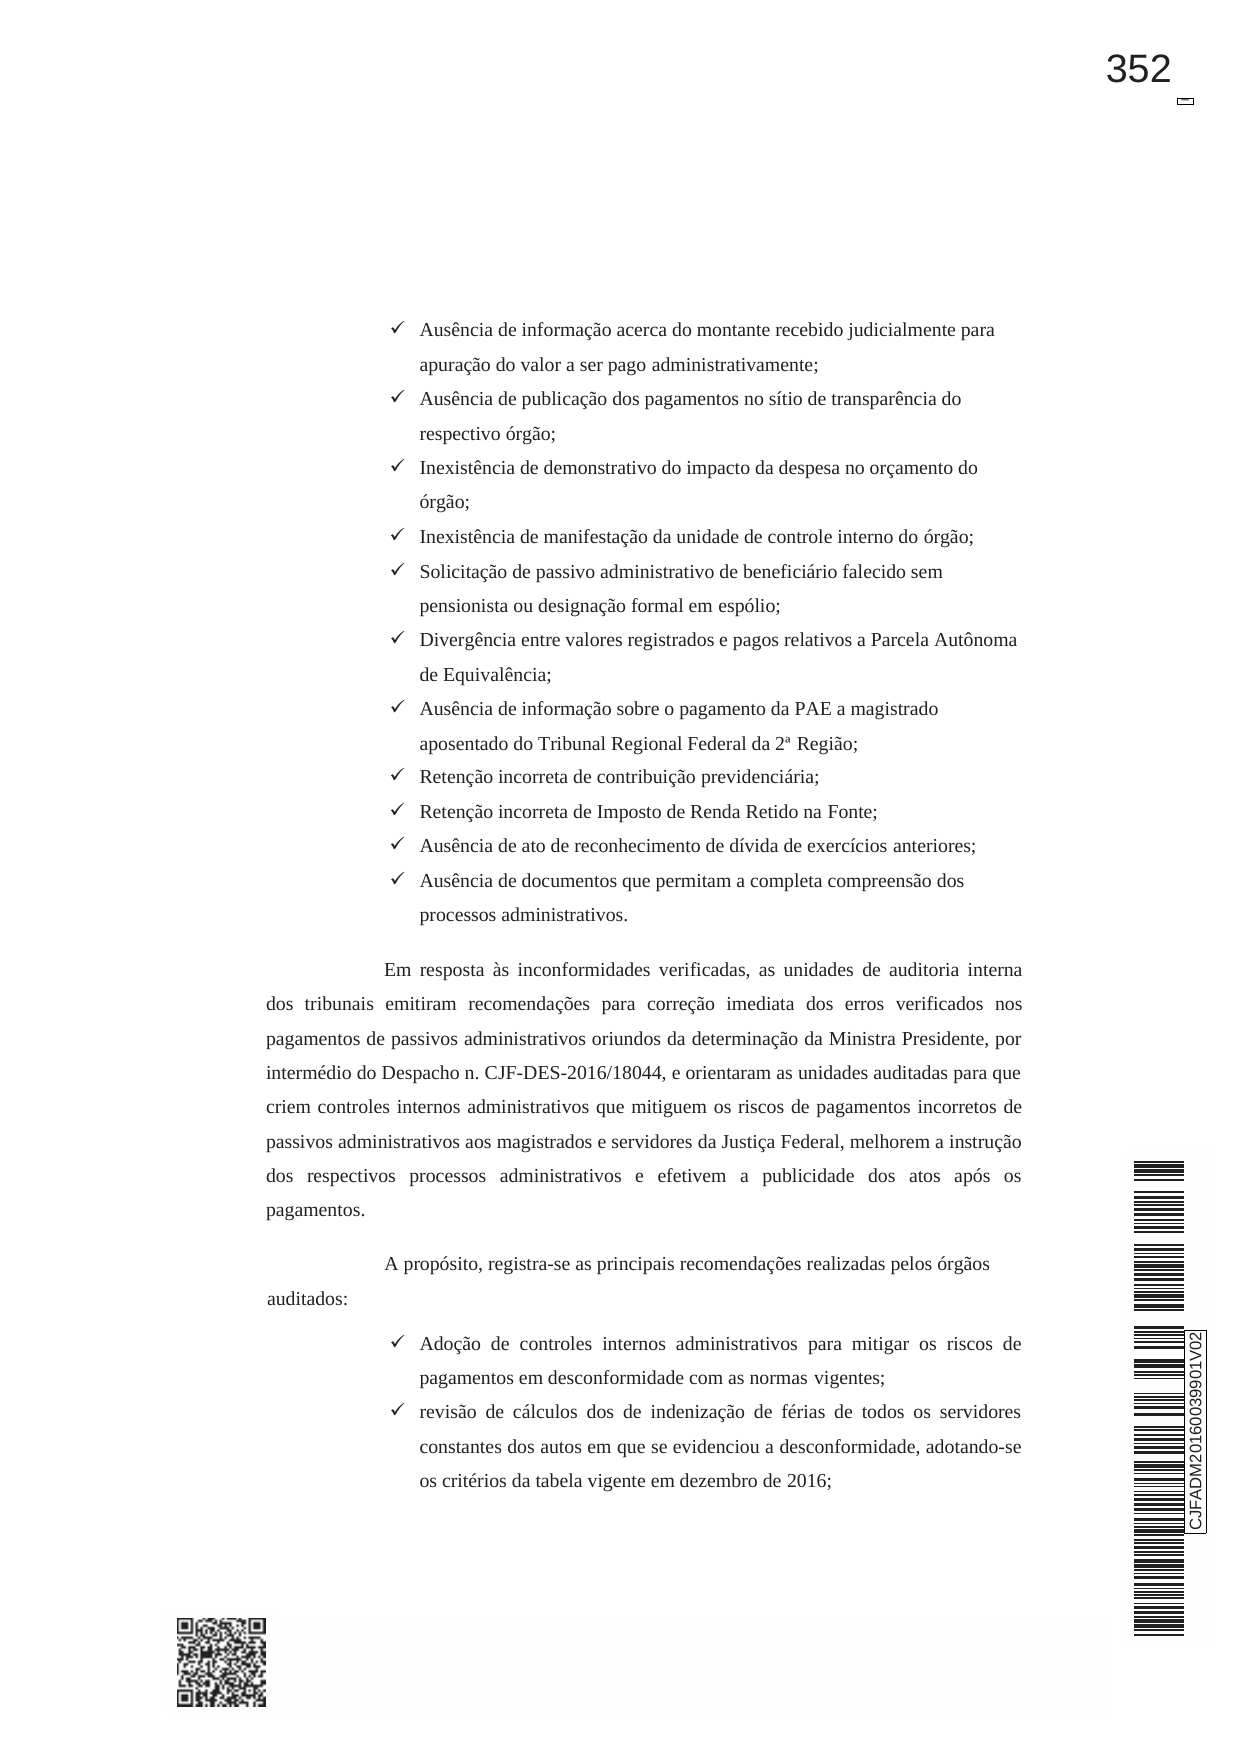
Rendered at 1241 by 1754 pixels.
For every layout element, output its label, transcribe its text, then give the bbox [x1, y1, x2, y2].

list Ausência de informação sobre o pagamento da PAE a magistrado aposentado do Tribunal Regional Federal da 2ª Região; [389, 697, 1023, 754]
list Ausência de ato de reconhecimento de dívida de exercícios anteriores; [389, 834, 1240, 857]
list Ausência de informação acerca do montante recebido judicialmente para apuração do valor a ser pago administrativamente; [389, 318, 1022, 375]
list Ausência de documentos que permitam a completa compreensão dos processos administrativos. [389, 869, 1022, 926]
text Em resposta às inconformidades verificadas, as unidades de auditoria interna dos tribunais emitiram recomendações para correção imediata dos erros verificados nos pagamentos de passivos administrativos oriundos da determinação da Ministra Presidente, por intermédio do Despacho n. CJF-DES-2016/18044, e orientaram as unidades auditadas para que criem controles internos administrativos que mitiguem os riscos de pagamentos incorretos de passivos administrativos aos magistrados e servidores da Justiça Federal, melhorem a instrução dos respectivos processos administrativos e efetivem a publicidade dos atos após os pagamentos. [266, 958, 1022, 1221]
list Solicitação de passivo administrativo de beneficiário falecido sem pensionista ou designação formal em espólio; [389, 560, 1022, 617]
list Adoção de controles internos administrativos para mitigar os riscos de pagamentos em desconformidade com as normas vigentes; [389, 1331, 1022, 1389]
picture [177, 1618, 266, 1707]
list Inexistência de manifestação da unidade de controle interno do órgão; [389, 525, 1240, 548]
list Retenção incorreta de Imposto de Renda Retido na Fonte; [389, 800, 1240, 823]
text auditados: [0, 1287, 348, 1310]
list CJFADM20160039901V02 [1186, 1332, 1206, 1531]
text A propósito, registra-se as principais recomendações realizadas pelos órgãos [384, 1252, 1240, 1275]
list Inexistência de demonstrativo do impacto da despesa no orçamento do órgão; [389, 456, 1022, 513]
list Ausência de publicação dos pagamentos no sítio de transparência do respectivo órgão; [389, 387, 1022, 444]
list revisão de cálculos dos de indenização de férias de todos os servidores constantes dos autos em que se evidenciou a desconformidade, adotando-se os critérios da tabela vigente em dezembro de 2016; [389, 1400, 1023, 1492]
list Divergência entre valores registrados e pagos relativos a Parcela Autônoma de Equivalência; [389, 628, 1023, 686]
list Retenção incorreta de contribuição previdenciária; [389, 766, 1240, 788]
